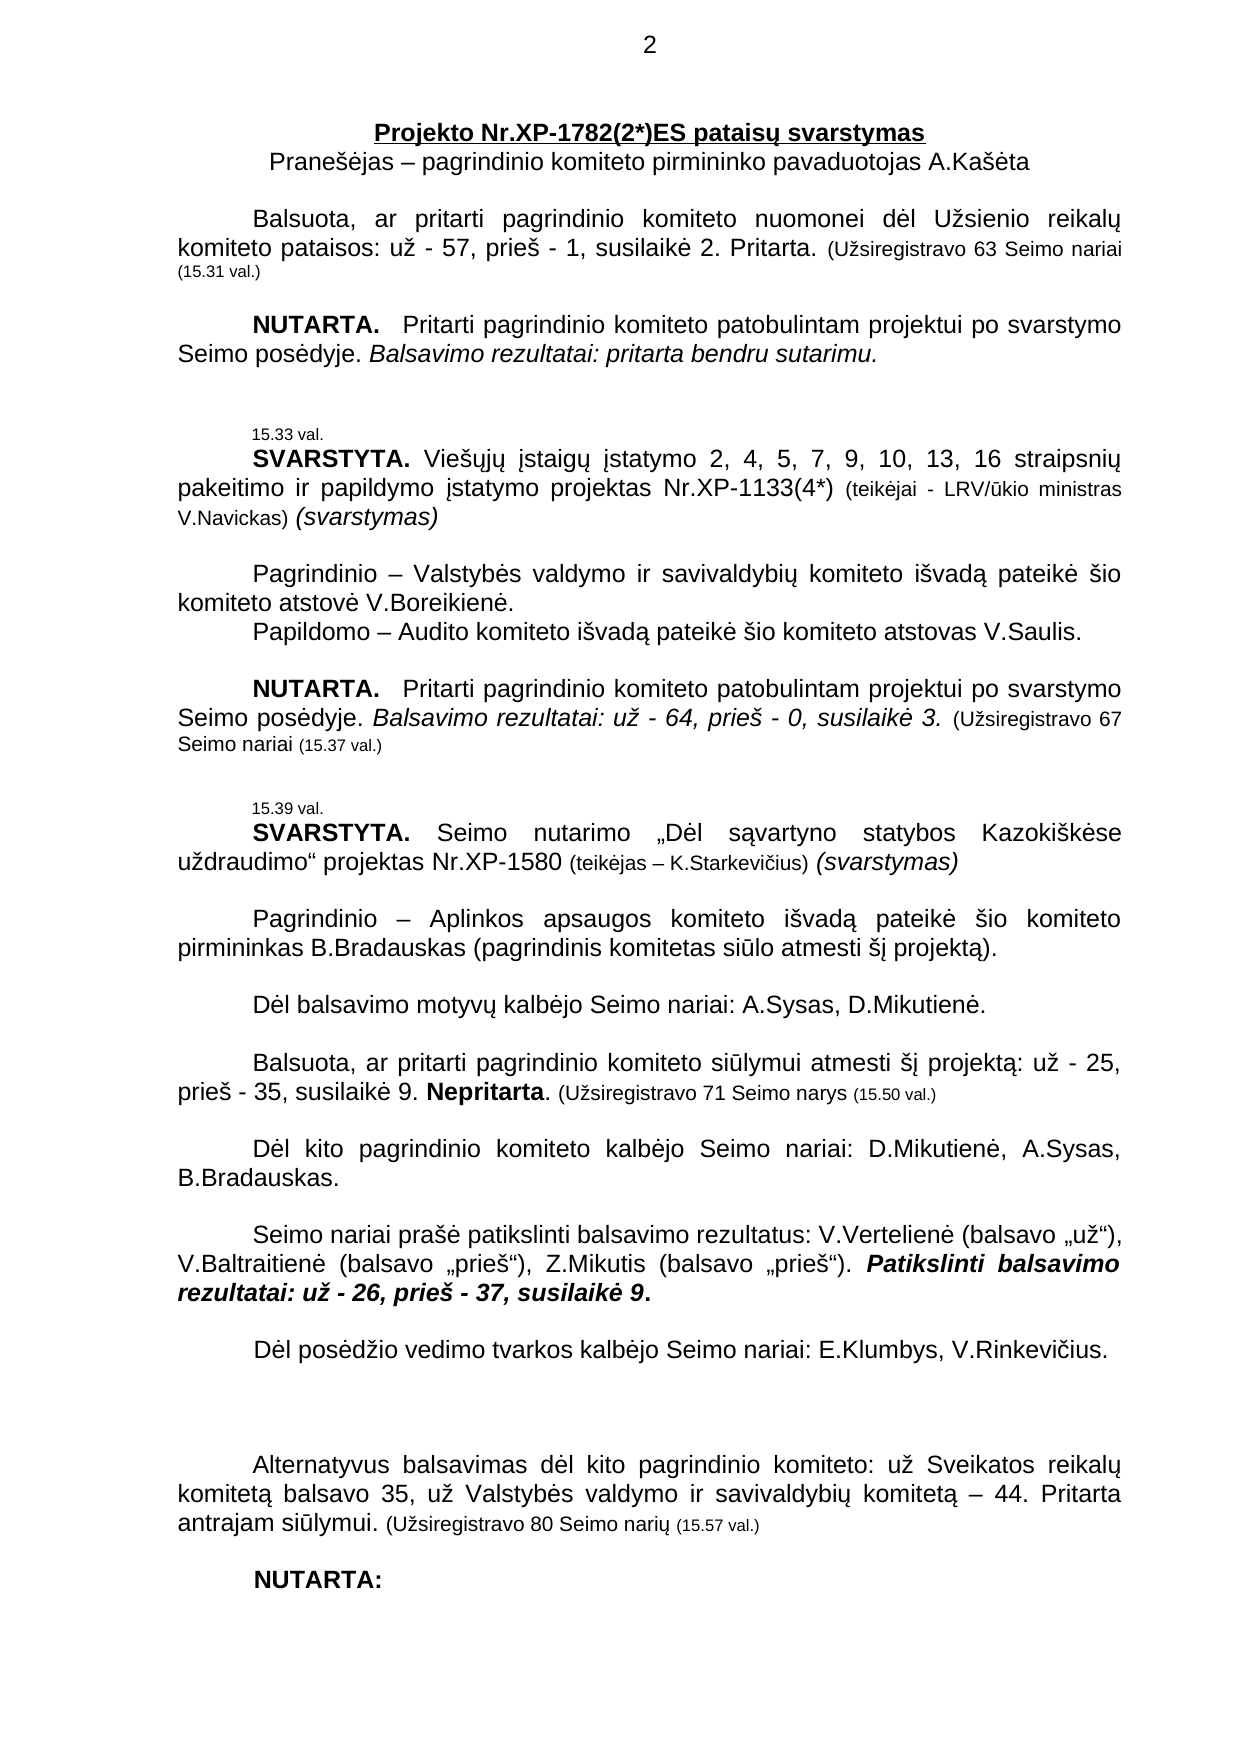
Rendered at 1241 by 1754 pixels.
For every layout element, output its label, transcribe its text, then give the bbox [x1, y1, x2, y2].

text Dėl posėdžio vedimo tvarkos kalbėjo Seimo nariai: E.Klumbys, V.Rinkevičius. [177, 1335, 1122, 1364]
text 15.39 val. [177, 798, 1122, 818]
text Papildomo – Audito komiteto išvadą pateikė šio komiteto atstovas V.Saulis. [177, 616, 1122, 645]
text Dėl kito pagrindinio komiteto kalbėjo Seimo nariai: D.Mikutienė, A.Sysas, B.Bradauskas. [177, 1134, 1122, 1191]
text NUTARTA. Pritarti pagrindinio komiteto patobulintam projektui po svarstymo Seimo posėdyje. Balsavimo rezultatai: pritarta bendru sutarimu. [177, 310, 1122, 367]
text NUTARTA. Pritarti pagrindinio komiteto patobulintam projektui po svarstymo Seimo posėdyje. Balsavimo rezultatai: už - 64, prieš - 0, susilaikė 3. (Užsiregistravo 67 Seimo nariai (15.37 val.) [177, 674, 1122, 755]
text Pranešėjas – pagrindinio komiteto pirmininko pavaduotojas A.Kašėta [177, 147, 1122, 176]
text Balsuota, ar pritarti pagrindinio komiteto siūlymui atmesti šį projektą: už - 25, prieš - 35, susilaikė 9. Nepritarta. (Užsiregistravo 71 Seimo narys (15.50 val.) [177, 1048, 1122, 1105]
text Seimo nariai prašė patikslinti balsavimo rezultatus: V.Vertelienė (balsavo „už“), V.Baltraitienė (balsavo „prieš“), Z.Mikutis (balsavo „prieš“). Patikslinti balsavimo rezultatai: už - 26, prieš - 37, susilaikė 9. [177, 1220, 1122, 1306]
subtitle Projekto Nr.XP-1782(2*)ES pataisų svarstymas [177, 118, 1122, 147]
text SVARSTYTA. Viešųjų įstaigų įstatymo 2, 4, 5, 7, 9, 10, 13, 16 straipsnių pakeitimo ir papildymo įstatymo projektas Nr.XP-1133(4*) (teikėjai - LRV/ūkio ministras V.Navickas) (svarstymas) [177, 444, 1122, 530]
text Pagrindinio – Aplinkos apsaugos komiteto išvadą pateikė šio komiteto pirmininkas B.Bradauskas (pagrindinis komitetas siūlo atmesti šį projektą). [177, 904, 1122, 961]
text SVARSTYTA. Seimo nutarimo „Dėl sąvartyno statybos Kazokiškėse uždraudimo“ projektas Nr.XP-1580 (teikėjas – K.Starkevičius) (svarstymas) [177, 818, 1122, 875]
text 15.33 val. [177, 425, 1122, 444]
text Balsuota, ar pritarti pagrindinio komiteto nuomonei dėl Užsienio reikalų komiteto pataisos: už - 57, prieš - 1, susilaikė 2. Pritarta. (Užsiregistravo 63 Seimo nariai (15.31 val.) [177, 204, 1122, 281]
text Alternatyvus balsavimas dėl kito pagrindinio komiteto: už Sveikatos reikalų komitetą balsavo 35, už Valstybės valdymo ir savivaldybių komitetą – 44. Pritarta antrajam siūlymui. (Užsiregistravo 80 Seimo narių (15.57 val.) [177, 1450, 1122, 1536]
text NUTARTA: [177, 1565, 1122, 1594]
text Dėl balsavimo motyvų kalbėjo Seimo nariai: A.Sysas, D.Mikutienė. [177, 990, 1122, 1019]
text Pagrindinio – Valstybės valdymo ir savivaldybių komiteto išvadą pateikė šio komiteto atstovė V.Boreikienė. [177, 559, 1122, 616]
